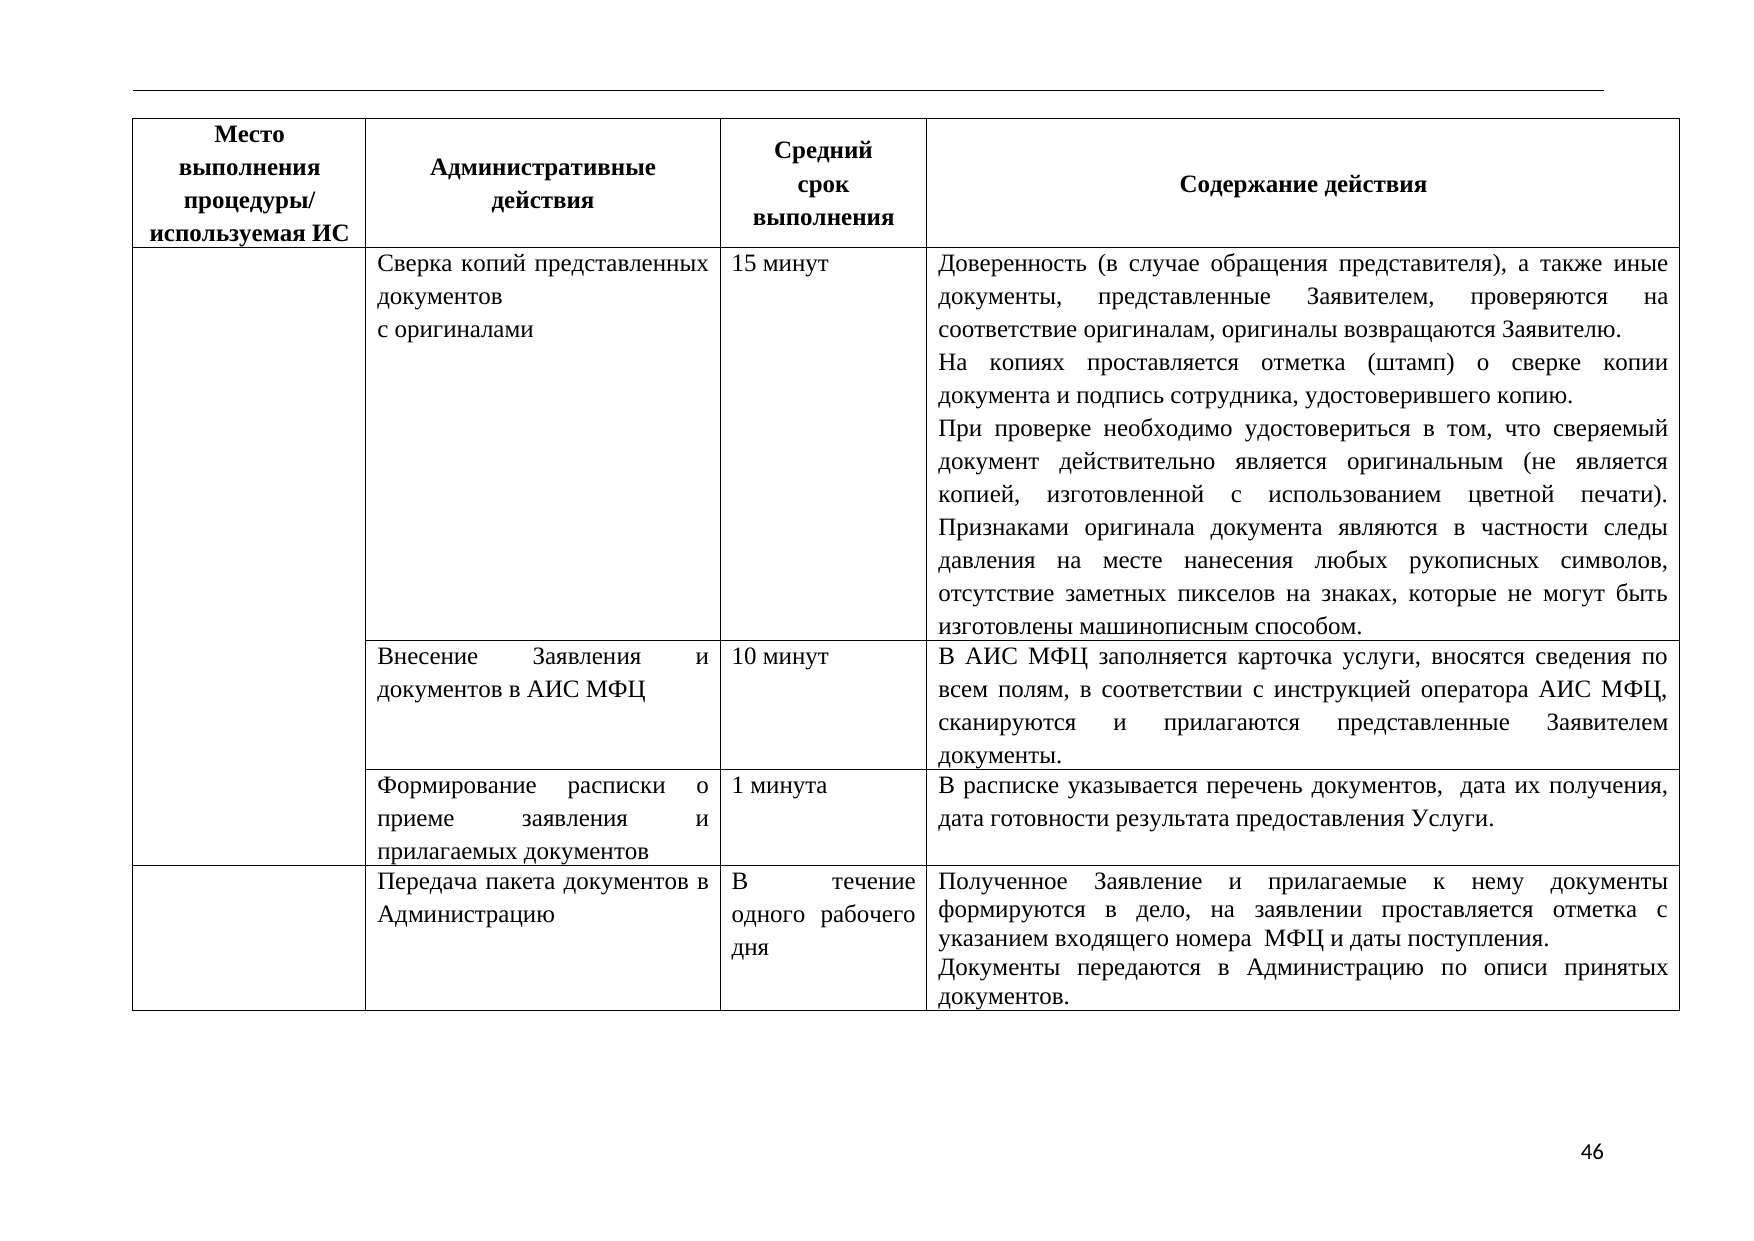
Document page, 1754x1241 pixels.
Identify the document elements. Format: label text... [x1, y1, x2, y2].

table_cell В АИС МФЦ заполняется карточка услуги, вносятся сведения по всем полям, в соответствии с инструкцией оператора АИС МФЦ, сканируются и прилагаются представленные Заявителем документы. [927, 641, 1679, 769]
table_cell Передача пакета документов в Администрацию [366, 866, 720, 1009]
table_cell Полученное Заявление и прилагаемые к нему документы формируются в дело, на заявлении проставляется отметка с указанием входящего номера МФЦ и даты поступления. Документы передаются в Администрацию по описи принятых документов. [927, 866, 1679, 1009]
table_cell В расписке указывается перечень документов, дата их получения, дата готовности результата предоставления Услуги. [927, 770, 1679, 865]
table_header Содержание действия [927, 119, 1679, 247]
table_cell [133, 248, 365, 865]
table_cell 10 минут [721, 641, 926, 769]
table_cell Доверенность (в случае обращения представителя), а также иные документы, представленные Заявителем, проверяются на соответствие оригиналам, оригиналы возвращаются Заявителю. На копиях проставляется отметка (штамп) о сверке копии документа и подпись сотрудника, удостоверившего копию. При проверке необходимо удостовериться в том, что сверяемый документ действительно является оригинальным (не является копией, изготовленной с использованием цветной печати). Признаками оригинала документа являются в частности следы давления на месте нанесения любых рукописных символов, отсутствие заметных пикселов на знаках, которые не могут быть изготовлены машинописным способом. [927, 248, 1679, 640]
table_cell Внесение Заявления и документов в АИС МФЦ [366, 641, 720, 769]
table_header Административные действия [366, 119, 720, 247]
table_cell 1 минута [721, 770, 926, 865]
table_header Место выполнения процедуры/ используемая ИС [133, 119, 365, 247]
table_cell Формирование расписки о приеме заявления и прилагаемых документов [366, 770, 720, 865]
table_cell В течение одного рабочего дня [721, 866, 926, 1009]
table_cell Сверка копий представленных документов с оригиналами [366, 248, 720, 640]
table_cell [133, 866, 365, 1009]
table_header Средний срок выполнения [721, 119, 926, 247]
table_cell 15 минут [721, 248, 926, 640]
